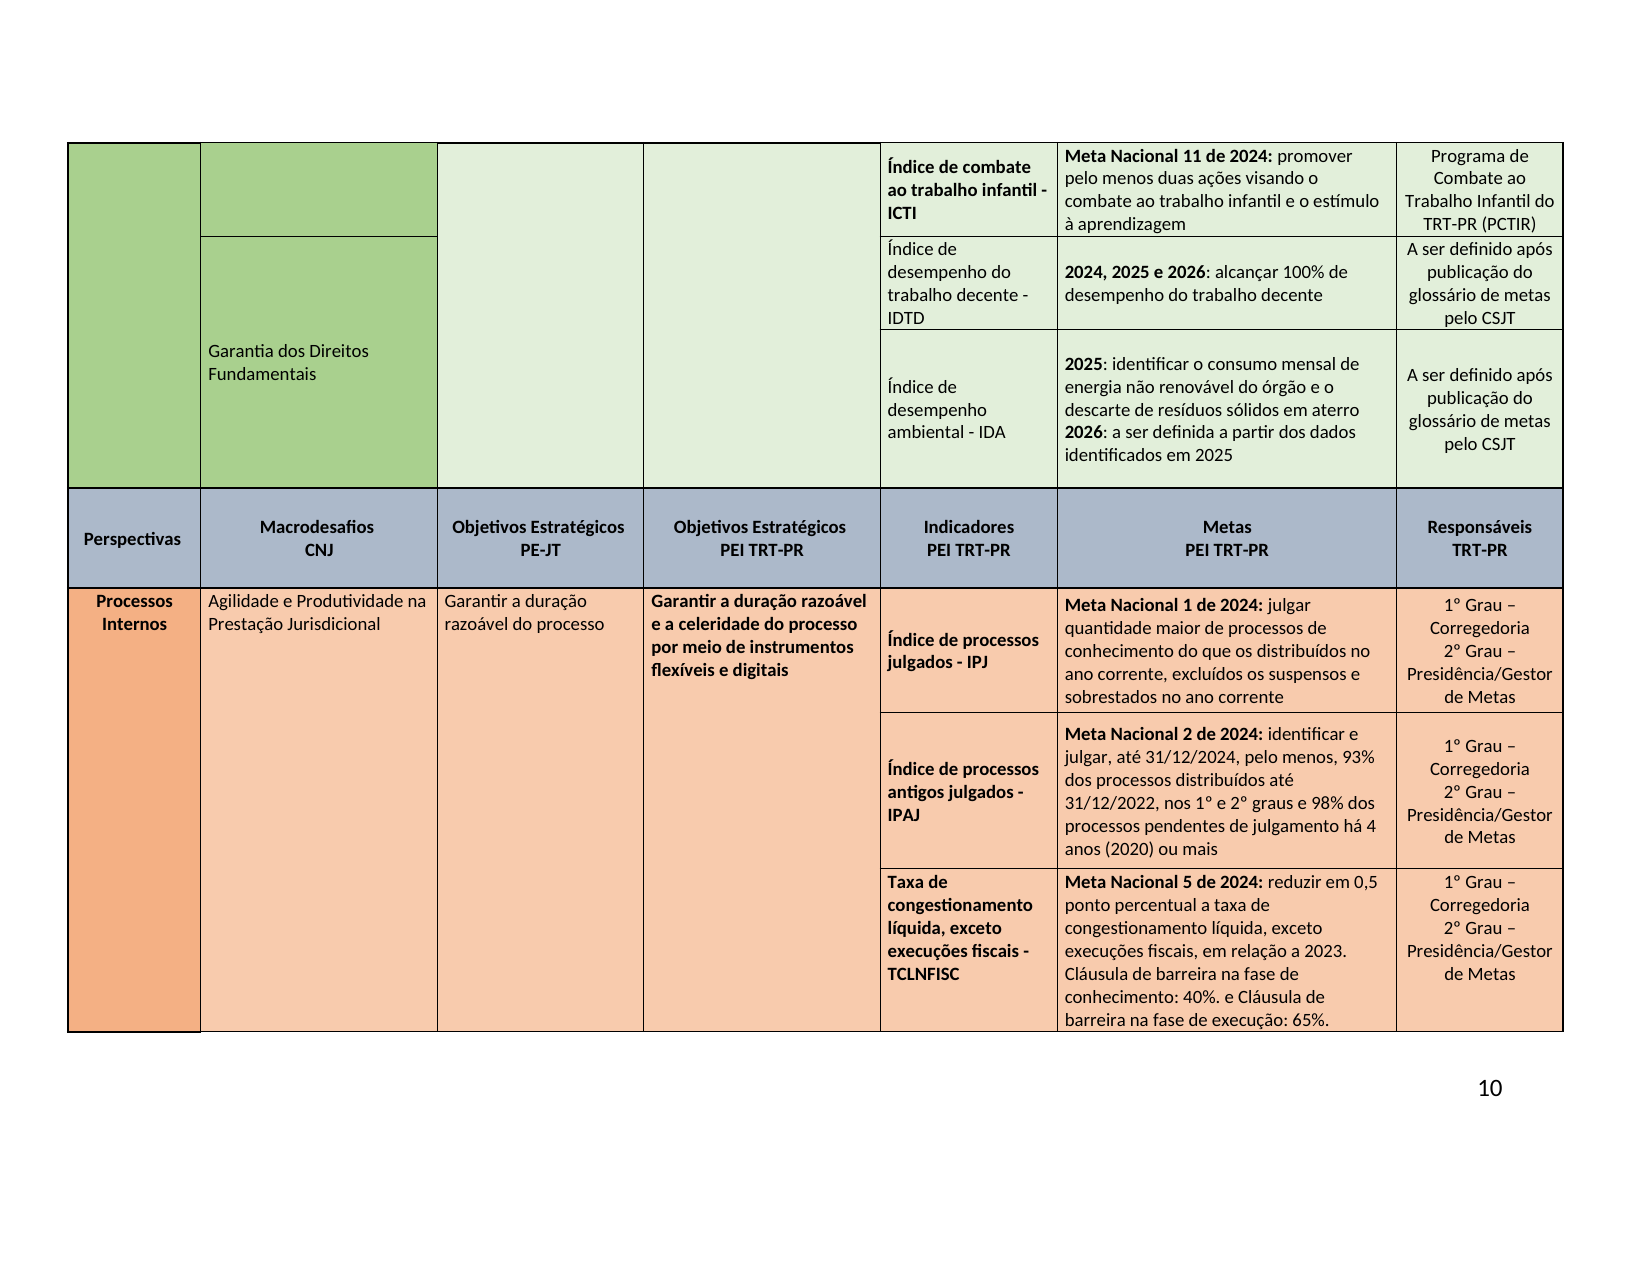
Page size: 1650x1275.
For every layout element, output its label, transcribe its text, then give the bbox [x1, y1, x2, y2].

table_cell Garantia dos Direitos Fundamentais [201, 237, 437, 487]
table_cell Meta Nacional 1 de 2024: julgar quantidade maior de processos de conhecimento do que os distribuídos no ano corrente, excluídos os suspensos e sobrestados no ano corrente [1058, 589, 1396, 712]
table_cell 1º Grau – Corregedoria 2º Grau – Presidência/Gestor de Metas [1397, 869, 1562, 1031]
table_cell Metas PEI TRT-PR [1058, 489, 1396, 587]
table_cell 2024, 2025 e 2026: alcançar 100% de desempenho do trabalho decente [1058, 237, 1396, 329]
table_cell Meta Nacional 5 de 2024: reduzir em 0,5 ponto percentual a taxa de congestionamento líquida, exceto execuções fiscais, em relação a 2023. Cláusula de barreira na fase de conhecimento: 40%. e Cláusula de barreira na fase de execução: 65%. [1058, 869, 1396, 1031]
table_cell 2025: identificar o consumo mensal de energia não renovável do órgão e o descarte de resíduos sólidos em aterro 2026: a ser definida a partir dos dados identificados em 2025 [1058, 330, 1396, 487]
table_cell A ser definido após publicação do glossário de metas pelo CSJT [1397, 237, 1562, 329]
table_cell Taxa de congestionamento líquida, exceto execuções fiscais - TCLNFISC [881, 869, 1057, 1031]
table_cell Índice de desempenho ambiental - IDA [881, 330, 1057, 487]
table_cell Meta Nacional 11 de 2024: promover pelo menos duas ações visando o combate ao trabalho infantil e o estímulo à aprendizagem [1058, 143, 1396, 236]
table_cell A ser definido após publicação do glossário de metas pelo CSJT [1397, 330, 1562, 487]
table_cell Objetivos Estratégicos PE-JT [438, 489, 643, 587]
table_cell Perspectivas [69, 489, 200, 587]
table_cell Programa de Combate ao Trabalho Infantil do TRT-PR (PCTIR) [1397, 143, 1562, 236]
table_cell Garantir a duração razoável do processo [438, 589, 643, 1031]
table_cell Índice de processos antigos julgados - IPAJ [881, 713, 1057, 868]
table_cell Macrodesafios CNJ [201, 489, 437, 587]
table_cell Processos Internos [69, 589, 200, 1031]
table_cell 1º Grau – Corregedoria 2º Grau – Presidência/Gestor de Metas [1397, 589, 1562, 712]
table_cell Índice de processos julgados - IPJ [881, 589, 1057, 712]
table_cell Indicadores PEI TRT-PR [881, 489, 1057, 587]
table_cell [438, 144, 643, 487]
table_cell 1º Grau – Corregedoria 2º Grau – Presidência/Gestor de Metas [1397, 713, 1562, 868]
table_cell Meta Nacional 2 de 2024: identificar e julgar, até 31/12/2024, pelo menos, 93% dos processos distribuídos até 31/12/2022, nos 1º e 2º graus e 98% dos processos pendentes de julgamento há 4 anos (2020) ou mais [1058, 713, 1396, 868]
table_cell [644, 144, 880, 487]
table_cell Índice de combate ao trabalho infantil - ICTI [881, 143, 1057, 236]
table_cell Índice de desempenho do trabalho decente - IDTD [881, 237, 1057, 329]
table_cell Objetivos Estratégicos PEI TRT-PR [644, 489, 880, 587]
table_cell [201, 143, 437, 236]
table_cell Agilidade e Produtividade na Prestação Jurisdicional [201, 589, 437, 1031]
table_cell Responsáveis TRT-PR [1397, 489, 1562, 587]
table_cell [69, 144, 200, 487]
table_cell Garantir a duração razoável e a celeridade do processo por meio de instrumentos flexíveis e digitais [644, 589, 880, 1031]
